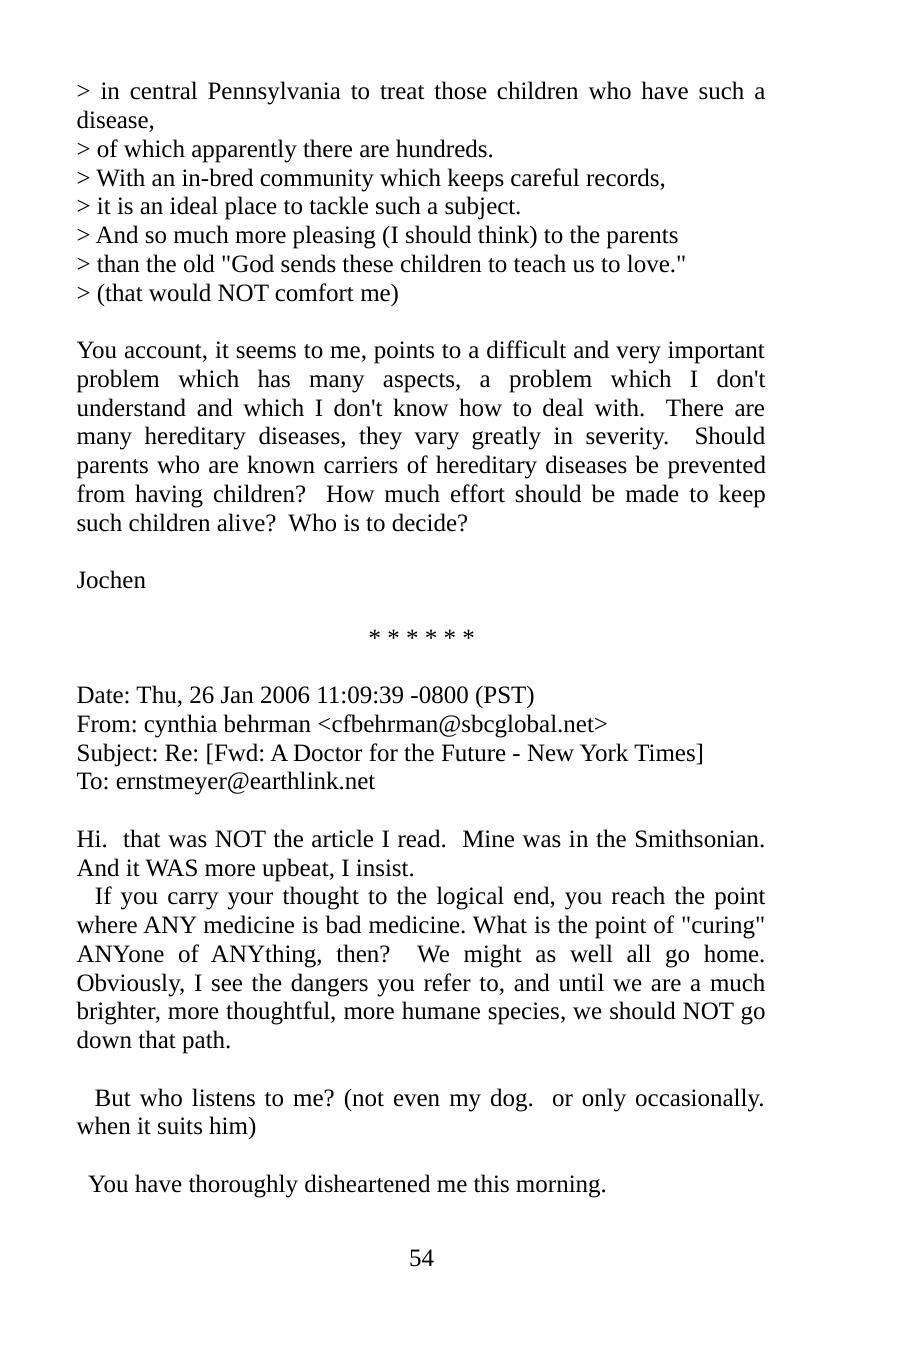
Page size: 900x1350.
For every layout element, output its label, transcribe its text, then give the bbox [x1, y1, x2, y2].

text To: ernstmeyer@earthlink.net [76, 766, 766, 795]
text But who listens to me? (not even my dog. or only occasionally. when it suits him) [76, 1083, 766, 1140]
text > And so much more pleasing (I should think) to the parents [76, 220, 766, 249]
text * * * * * * [76, 623, 766, 651]
text From: cynthia behrman <cfbehrman@sbcglobal.net> [76, 709, 766, 738]
text > of which apparently there are hundreds. [76, 134, 766, 163]
text You account, it seems to me, points to a difficult and very important problem which has many aspects, a problem which I don't understand and which I don't know how to deal with. There are many hereditary diseases, they vary greatly in severity. Should parents who are known carriers of hereditary diseases be prevented from having children? How much effort should be made to keep such children alive? Who is to decide? [76, 335, 766, 536]
text Date: Thu, 26 Jan 2006 11:09:39 -0800 (PST) [76, 680, 766, 709]
text You have thoroughly disheartened me this morning. [76, 1169, 766, 1198]
text Subject: Re: [Fwd: A Doctor for the Future - New York Times] [76, 738, 766, 766]
text > in central Pennsylvania to treat those children who have such a disease, [76, 76, 766, 134]
text If you carry your thought to the logical end, you reach the point where ANY medicine is bad medicine. What is the point of "curing" ANYone of ANYthing, then? We might as well all go home. Obviously, I see the dangers you refer to, and until we are a much brighter, more thoughtful, more humane species, we should NOT go down that path. [76, 881, 766, 1054]
text > than the old "God sends these children to teach us to love." [76, 249, 766, 278]
text Hi. that was NOT the article I read. Mine was in the Smithsonian. And it WAS more upbeat, I insist. [76, 824, 766, 881]
text > (that would NOT comfort me) [76, 278, 766, 306]
text > it is an ideal place to tackle such a subject. [76, 191, 766, 220]
text Jochen [76, 565, 766, 594]
text > With an in-bred community which keeps careful records, [76, 163, 766, 191]
